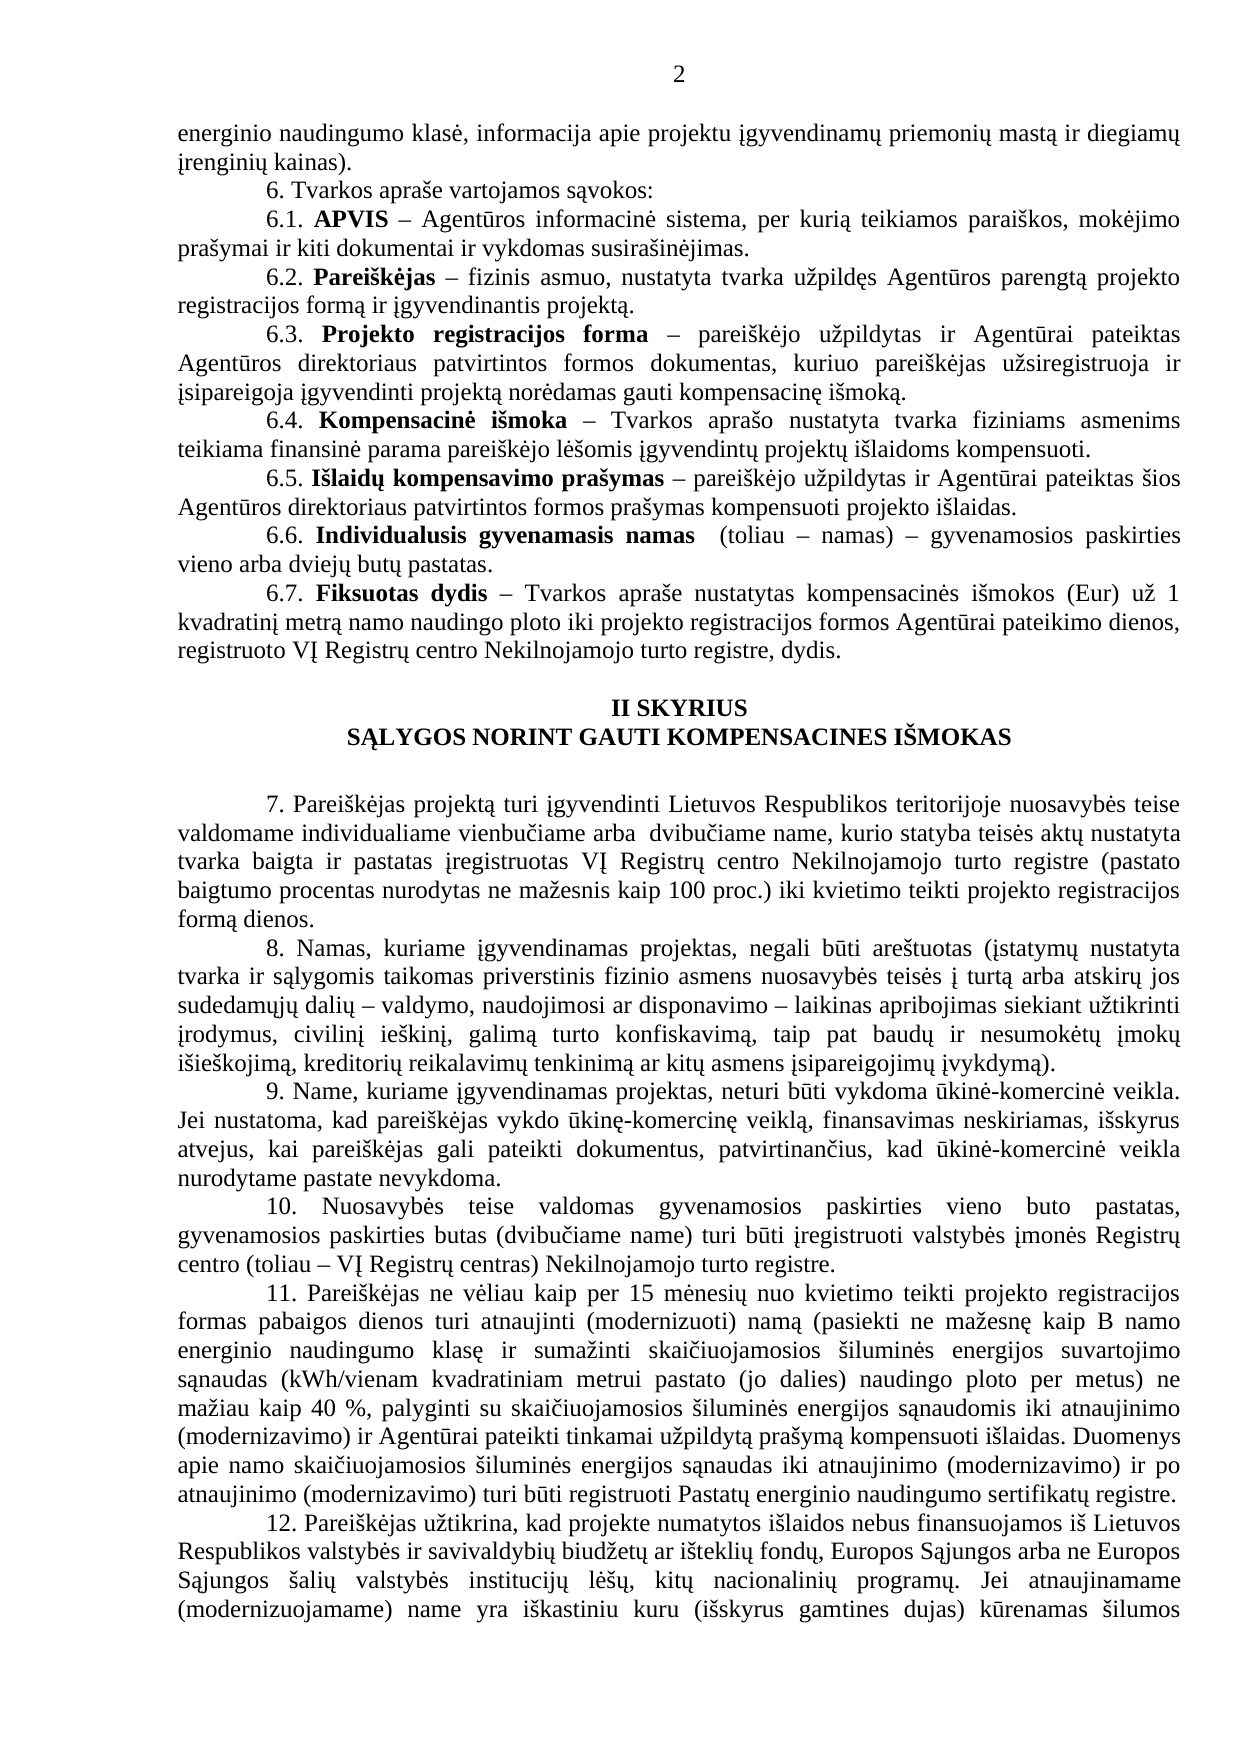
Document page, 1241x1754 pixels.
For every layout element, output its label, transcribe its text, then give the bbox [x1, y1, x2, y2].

text 6.6. Individualusis gyvenamasis namas (toliau – namas) – gyvenamosios paskirties vieno arba dviejų butų pastatas. [177, 521, 1181, 578]
text 6.7. Fiksuotas dydis – Tvarkos apraše nustatytas kompensacinės išmokos (Eur) už 1 kvadratinį metrą namo naudingo ploto iki projekto registracijos formos Agentūrai pateikimo dienos, registruoto VĮ Registrų centro Nekilnojamojo turto registre, dydis. [177, 578, 1181, 664]
text 6.2. Pareiškėjas – fizinis asmuo, nustatyta tvarka užpildęs Agentūros parengtą projekto registracijos formą ir įgyvendinantis projektą. [177, 262, 1181, 319]
text 9. Name, kuriame įgyvendinamas projektas, neturi būti vykdoma ūkinė-komercinė veikla. Jei nustatoma, kad pareiškėjas vykdo ūkinę-komercinę veiklą, finansavimas neskiriamas, išskyrus atvejus, kai pareiškėjas gali pateikti dokumentus, patvirtinančius, kad ūkinė-komercinė veikla nurodytame pastate nevykdoma. [177, 1076, 1181, 1191]
text 6.3. Projekto registracijos forma – pareiškėjo užpildytas ir Agentūrai pateiktas Agentūros direktoriaus patvirtintos formos dokumentas, kuriuo pareiškėjas užsiregistruoja ir įsipareigoja įgyvendinti projektą norėdamas gauti kompensacinę išmoką. [177, 319, 1181, 406]
text 11. Pareiškėjas ne vėliau kaip per 15 mėnesių nuo kvietimo teikti projekto registracijos formas pabaigos dienos turi atnaujinti (modernizuoti) namą (pasiekti ne mažesnę kaip B namo energinio naudingumo klasę ir sumažinti skaičiuojamosios šiluminės energijos suvartojimo sąnaudas (kWh/vienam kvadratiniam metrui pastato (jo dalies) naudingo ploto per metus) ne mažiau kaip 40 %, palyginti su skaičiuojamosios šiluminės energijos sąnaudomis iki atnaujinimo (modernizavimo) ir Agentūrai pateikti tinkamai užpildytą prašymą kompensuoti išlaidas. Duomenys apie namo skaičiuojamosios šiluminės energijos sąnaudas iki atnaujinimo (modernizavimo) ir po atnaujinimo (modernizavimo) turi būti registruoti Pastatų energinio naudingumo sertifikatų registre. [177, 1278, 1181, 1508]
text 12. Pareiškėjas užtikrina, kad projekte numatytos išlaidos nebus finansuojamos iš Lietuvos Respublikos valstybės ir savivaldybių biudžetų ar išteklių fondų, Europos Sąjungos arba ne Europos Sąjungos šalių valstybės institucijų lėšų, kitų nacionalinių programų. Jei atnaujinamame (modernizuojamame) name yra iškastiniu kuru (išskyrus gamtines dujas) kūrenamas šilumos [177, 1508, 1181, 1623]
text 6.5. Išlaidų kompensavimo prašymas – pareiškėjo užpildytas ir Agentūrai pateiktas šios Agentūros direktoriaus patvirtintos formos prašymas kompensuoti projekto išlaidas. [177, 463, 1181, 521]
text 6. Tvarkos apraše vartojamos sąvokos: [177, 176, 1181, 204]
text SĄLYGOS NORINT GAUTI KOMPENSACINES IŠMOKAS [177, 722, 1181, 751]
text 6.1. APVIS – Agentūros informacinė sistema, per kurią teikiamos paraiškos, mokėjimo prašymai ir kiti dokumentai ir vykdomas susirašinėjimas. [177, 204, 1181, 262]
text 7. Pareiškėjas projektą turi įgyvendinti Lietuvos Respublikos teritorijoje nuosavybės teise valdomame individualiame vienbučiame arba dvibučiame name, kurio statyba teisės aktų nustatyta tvarka baigta ir pastatas įregistruotas VĮ Registrų centro Nekilnojamojo turto registre (pastato baigtumo procentas nurodytas ne mažesnis kaip 100 proc.) iki kvietimo teikti projekto registracijos formą dienos. [177, 789, 1181, 933]
text 10. Nuosavybės teise valdomas gyvenamosios paskirties vieno buto pastatas, gyvenamosios paskirties butas (dvibučiame name) turi būti įregistruoti valstybės įmonės Registrų centro (toliau – VĮ Registrų centras) Nekilnojamojo turto registre. [177, 1191, 1181, 1278]
text 8. Namas, kuriame įgyvendinamas projektas, negali būti areštuotas (įstatymų nustatyta tvarka ir sąlygomis taikomas priverstinis fizinio asmens nuosavybės teisės į turtą arba atskirų jos sudedamųjų dalių – valdymo, naudojimosi ar disponavimo – laikinas apribojimas siekiant užtikrinti įrodymus, civilinį ieškinį, galimą turto konfiskavimą, taip pat baudų ir nesumokėtų įmokų išieškojimą, kreditorių reikalavimų tenkinimą ar kitų asmens įsipareigojimų įvykdymą). [177, 933, 1181, 1076]
text II SKYRIUS [177, 693, 1181, 722]
text 6.4. Kompensacinė išmoka – Tvarkos aprašo nustatyta tvarka fiziniams asmenims teikiama finansinė parama pareiškėjo lėšomis įgyvendintų projektų išlaidoms kompensuoti. [177, 406, 1181, 463]
text energinio naudingumo klasė, informacija apie projektu įgyvendinamų priemonių mastą ir diegiamų įrenginių kainas). [177, 118, 1181, 176]
